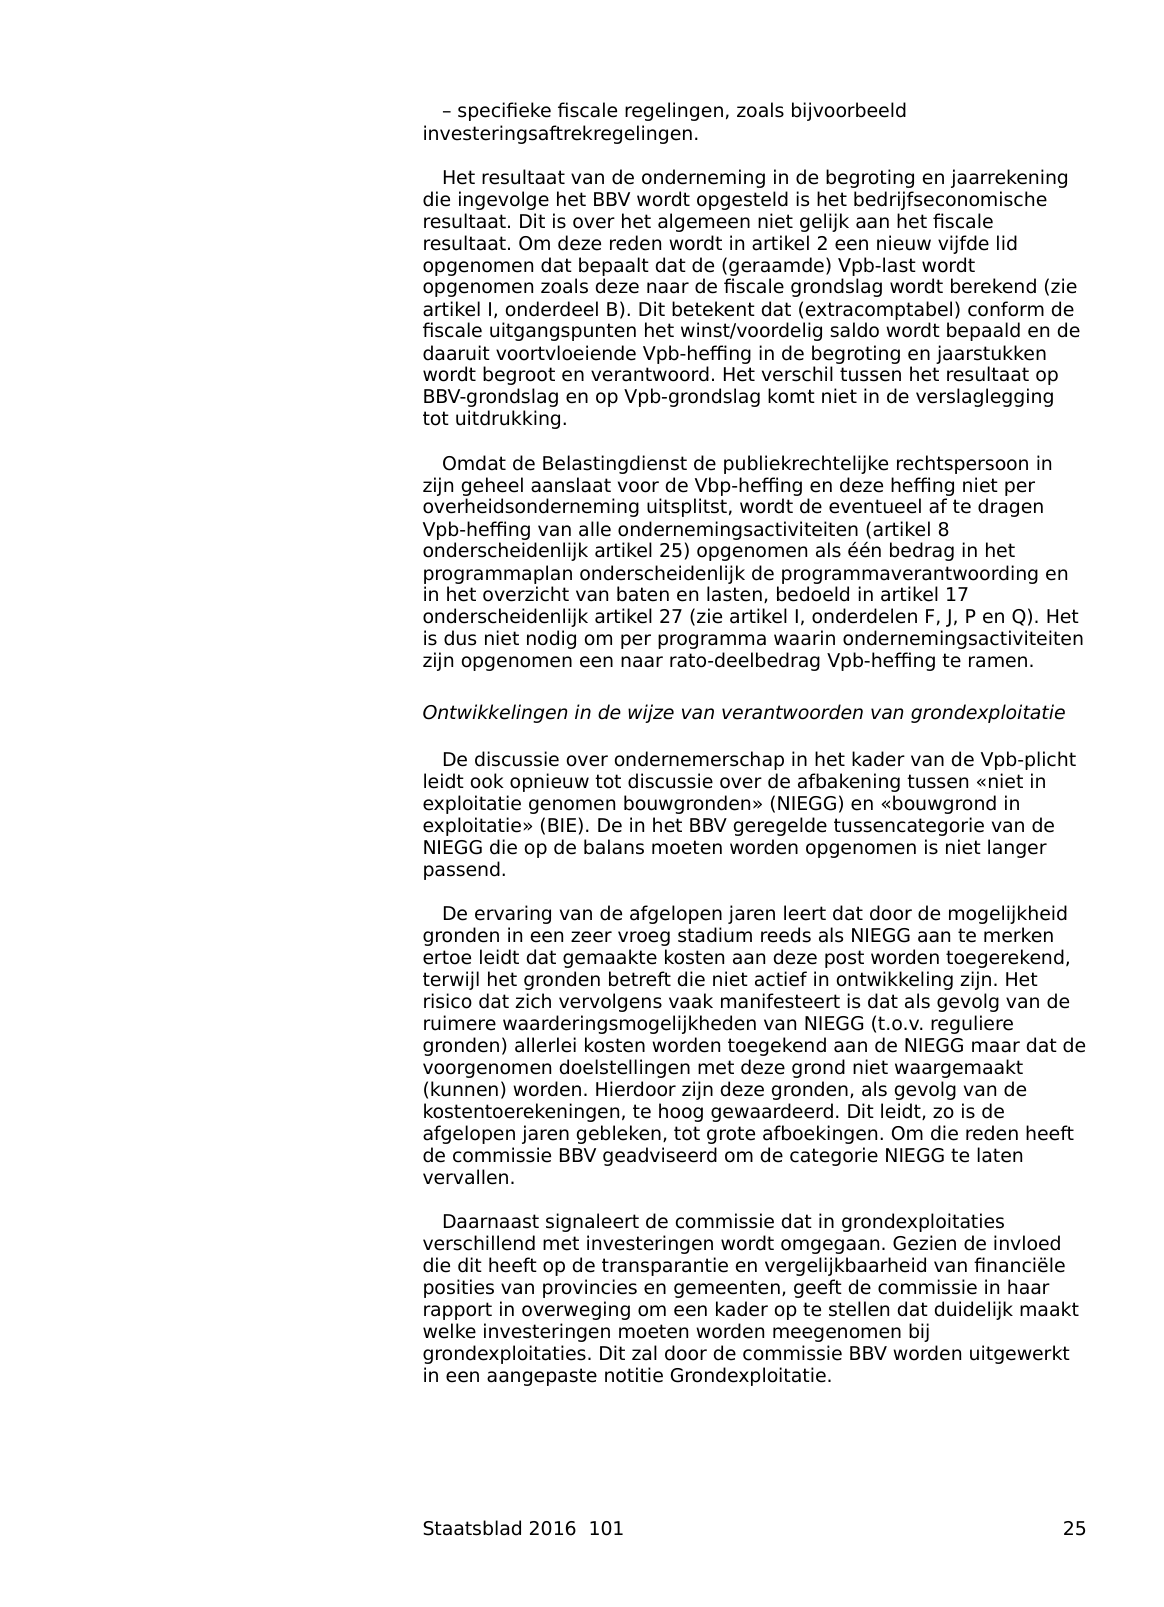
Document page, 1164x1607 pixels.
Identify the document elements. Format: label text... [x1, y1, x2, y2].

text Het resultaat van de onderneming in de begroting en jaarrekening die ingevolge het BBV wordt opgesteld is het bedrijfseconomische resultaat. Dit is over het algemeen niet gelijk aan het fiscale resultaat. Om deze reden wordt in artikel 2 een nieuw vijfde lid opgenomen dat bepaalt dat de (geraamde) Vpb-last wordt opgenomen zoals deze naar de fiscale grondslag wordt berekend (zie artikel I, onderdeel B). Dit betekent dat (extracomptabel) conform de fiscale uitgangspunten het winst/voordelig saldo wordt bepaald en de daaruit voortvloeiende Vpb-heffing in de begroting en jaarstukken wordt begroot en verantwoord. Het verschil tussen het resultaat op BBV-grondslag en op Vpb-grondslag komt niet in de verslaglegging tot uitdrukking. [422, 167, 1087, 430]
text De ervaring van de afgelopen jaren leert dat door de mogelijkheid gronden in een zeer vroeg stadium reeds als NIEGG aan te merken ertoe leidt dat gemaakte kosten aan deze post worden toegerekend, terwijl het gronden betreft die niet actief in ontwikkeling zijn. Het risico dat zich vervolgens vaak manifesteert is dat als gevolg van de ruimere waarderingsmogelijkheden van NIEGG (t.o.v. reguliere gronden) allerlei kosten worden toegekend aan de NIEGG maar dat de voorgenomen doelstellingen met deze grond niet waargemaakt (kunnen) worden. Hierdoor zijn deze gronden, als gevolg van de kostentoerekeningen, te hoog gewaardeerd. Dit leidt, zo is de afgelopen jaren gebleken, tot grote afboekingen. Om die reden heeft de commissie BBV geadviseerd om de categorie NIEGG te laten vervallen. [422, 903, 1087, 1189]
text De discussie over ondernemerschap in het kader van de Vpb-plicht leidt ook opnieuw tot discussie over de afbakening tussen «niet in exploitatie genomen bouwgronden» (NIEGG) en «bouwgrond in exploitatie» (BIE). De in het BBV geregelde tussencategorie van de NIEGG die op de balans moeten worden opgenomen is niet langer passend. [422, 749, 1087, 881]
text Omdat de Belastingdienst de publiekrechtelijke rechtspersoon in zijn geheel aanslaat voor de Vbp-heffing en deze heffing niet per overheidsonderneming uitsplitst, wordt de eventueel af te dragen Vpb-heffing van alle ondernemingsactiviteiten (artikel 8 onderscheidenlijk artikel 25) opgenomen als één bedrag in het programmaplan onderscheidenlijk de programmaverantwoording en in het overzicht van baten en lasten, bedoeld in artikel 17 onderscheidenlijk artikel 27 (zie artikel I, onderdelen F, J, P en Q). Het is dus niet nodig om per programma waarin ondernemingsactiviteiten zijn opgenomen een naar rato-deelbedrag Vpb-heffing te ramen. [422, 452, 1087, 672]
subtitle Ontwikkelingen in de wijze van verantwoorden van grondexploitatie [422, 702, 1087, 724]
text – specifieke fiscale regelingen, zoals bijvoorbeeld investeringsaftrekregelingen. [422, 100, 1087, 144]
text Daarnaast signaleert de commissie dat in grondexploitaties verschillend met investeringen wordt omgegaan. Gezien de invloed die dit heeft op de transparantie en vergelijkbaarheid van financiële posities van provincies en gemeenten, geeft de commissie in haar rapport in overweging om een kader op te stellen dat duidelijk maakt welke investeringen moeten worden meegenomen bij grondexploitaties. Dit zal door de commissie BBV worden uitgewerkt in een aangepaste notitie Grondexploitatie. [422, 1211, 1087, 1387]
